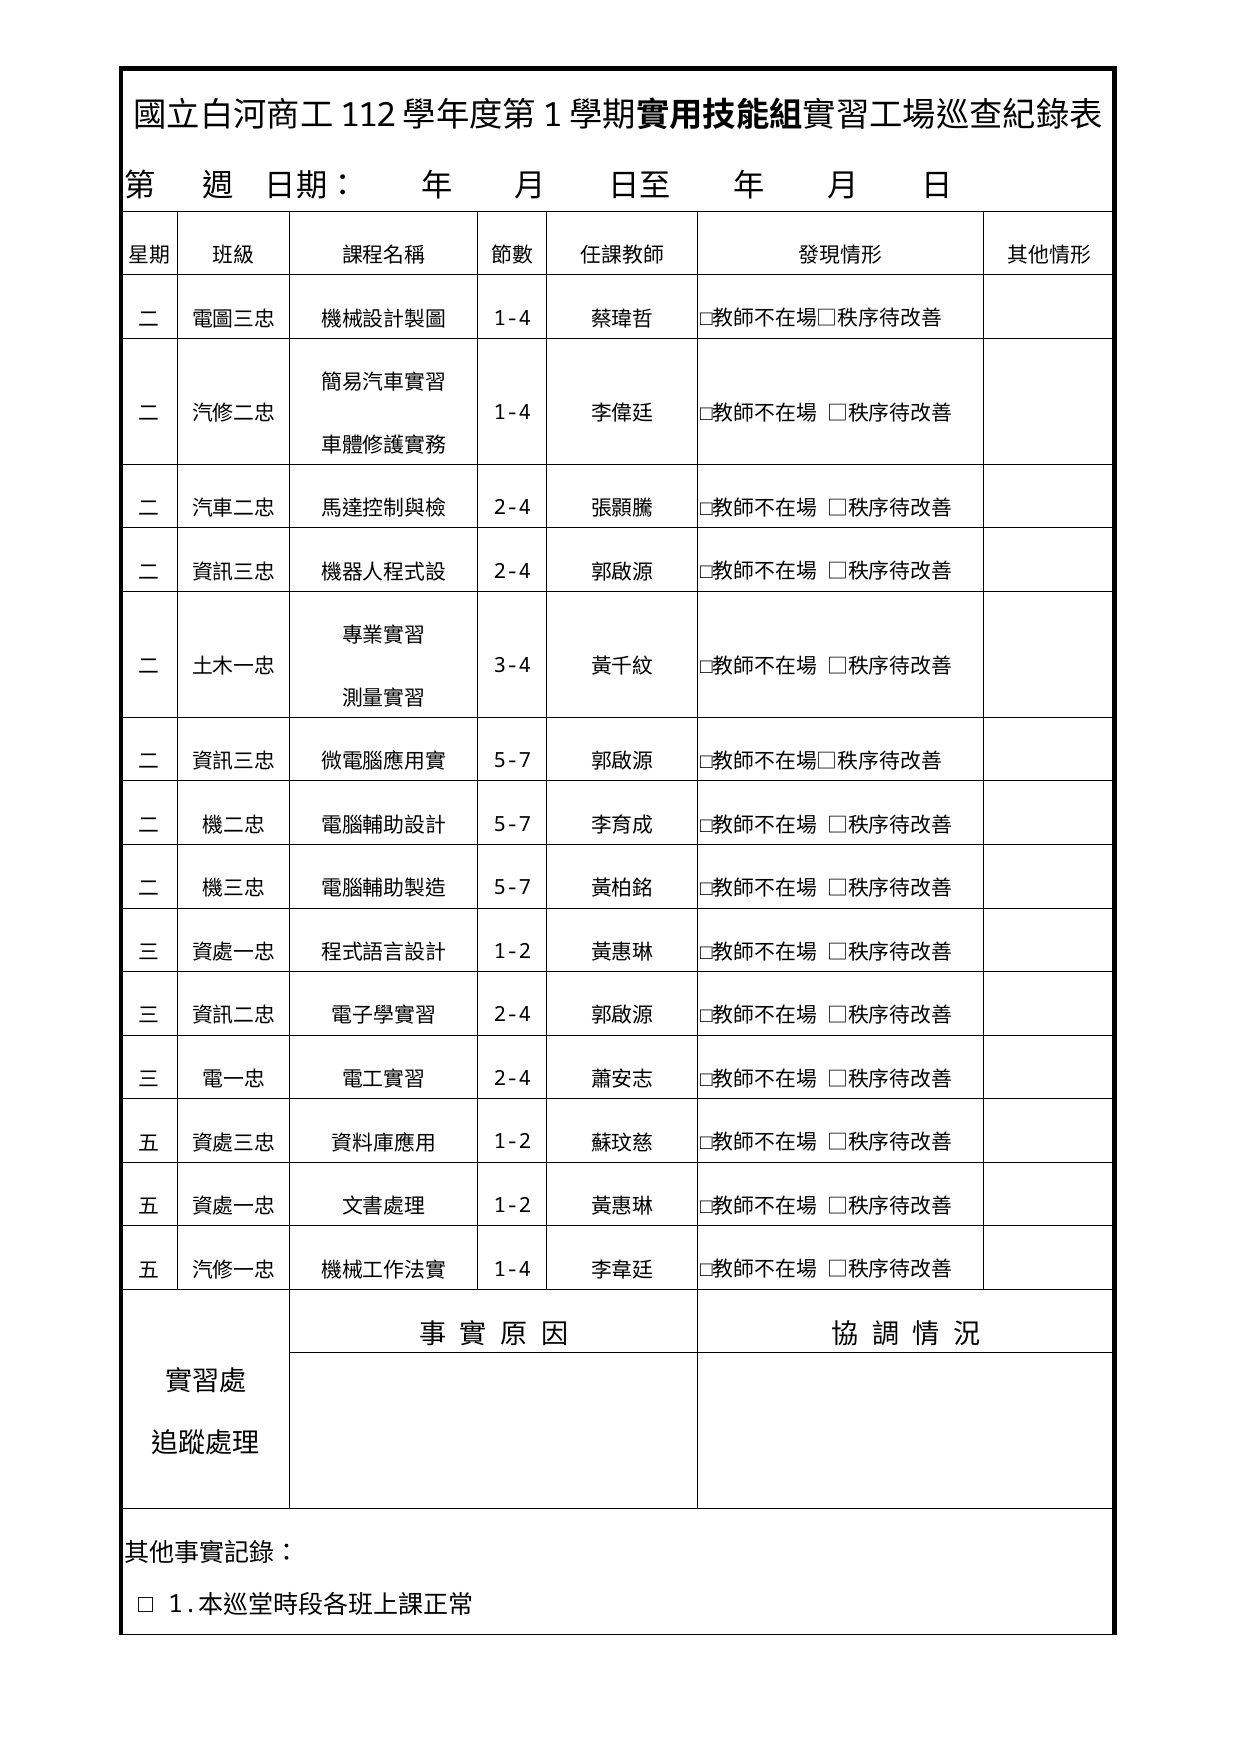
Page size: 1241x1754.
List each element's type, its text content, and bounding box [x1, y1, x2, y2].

table_cell □教師不在場 □秩序待改善 [698, 465, 983, 527]
table_cell 課程名稱 [290, 212, 477, 274]
table_cell 黃惠琳 [547, 1163, 697, 1225]
table_cell 二 [123, 718, 177, 780]
table_cell [984, 1226, 1112, 1289]
table_cell 土木一忠 [178, 592, 289, 717]
table_cell 資料庫應用 [290, 1099, 477, 1162]
table_cell 程式語言設計 [290, 909, 477, 971]
table_cell 電圖三忠 [178, 275, 289, 338]
table_cell [984, 845, 1112, 907]
table_cell 黃柏銘 [547, 845, 697, 907]
table_cell 任課教師 [547, 212, 697, 274]
table_cell [984, 465, 1112, 527]
table_cell 三 [123, 909, 177, 971]
table_cell 五 [123, 1099, 177, 1162]
table_cell 郭啟源 [547, 972, 697, 1034]
table_cell □教師不在場 □秩序待改善 [698, 845, 983, 907]
table_cell □教師不在場 □秩序待改善 [698, 781, 983, 844]
table_cell 節數 [478, 212, 546, 274]
table_cell 協 調 情 況 [698, 1290, 1112, 1352]
table_cell [984, 972, 1112, 1034]
table_cell 機械設計製圖 [290, 275, 477, 338]
table_cell 2-4 [478, 528, 546, 591]
table_cell [984, 909, 1112, 971]
table_cell 其他情形 [984, 212, 1112, 274]
table_cell 二 [123, 845, 177, 907]
table_cell 黃千紋 [547, 592, 697, 717]
table_cell □教師不在場 □秩序待改善 [698, 528, 983, 591]
table_cell 簡易汽車實習 車體修護實務 [290, 339, 477, 464]
table_cell [984, 1099, 1112, 1162]
table_cell 其他事實記錄： □ 1.本巡堂時段各班上課正常 [123, 1509, 1112, 1634]
table_cell 李育成 [547, 781, 697, 844]
table_cell 三 [123, 1036, 177, 1098]
table_cell 二 [123, 339, 177, 464]
table_cell 李偉廷 [547, 339, 697, 464]
table_cell 蔡瑋哲 [547, 275, 697, 338]
table_cell 五 [123, 1226, 177, 1289]
table_cell 5-7 [478, 845, 546, 907]
table_cell [984, 1163, 1112, 1225]
table_cell 資訊二忠 [178, 972, 289, 1034]
table_cell 電一忠 [178, 1036, 289, 1098]
table_cell 五 [123, 1163, 177, 1225]
table_cell 星期 [123, 212, 177, 274]
table_cell 資處三忠 [178, 1099, 289, 1162]
table_cell 事 實 原 因 [290, 1290, 697, 1352]
table_cell [698, 1353, 1112, 1508]
table_cell 蕭安志 [547, 1036, 697, 1098]
table_cell 資處一忠 [178, 1163, 289, 1225]
table_cell □教師不在場 □秩序待改善 [698, 1163, 983, 1225]
table_cell 電腦輔助設計 [290, 781, 477, 844]
table_cell □教師不在場 □秩序待改善 [698, 339, 983, 464]
table_cell [984, 339, 1112, 464]
table_cell 汽車二忠 [178, 465, 289, 527]
table_cell 二 [123, 781, 177, 844]
table_cell 汽修二忠 [178, 339, 289, 464]
table_cell 張顥騰 [547, 465, 697, 527]
table_cell 2-4 [478, 465, 546, 527]
table_cell 電工實習 [290, 1036, 477, 1098]
table_cell 專業實習 測量實習 [290, 592, 477, 717]
table_cell [984, 1036, 1112, 1098]
table_cell 資訊三忠 [178, 528, 289, 591]
table_cell 郭啟源 [547, 718, 697, 780]
table_cell 2-4 [478, 972, 546, 1034]
table_cell 資處一忠 [178, 909, 289, 971]
table_cell 李韋廷 [547, 1226, 697, 1289]
table_cell 資訊三忠 [178, 718, 289, 780]
table_cell 二 [123, 275, 177, 338]
table_cell 黃惠琳 [547, 909, 697, 971]
table_cell 機械工作法實 [290, 1226, 477, 1289]
table_cell [984, 781, 1112, 844]
table_cell 1-4 [478, 339, 546, 464]
table_cell 機二忠 [178, 781, 289, 844]
table_cell 機三忠 [178, 845, 289, 907]
table_cell 發現情形 [698, 212, 983, 274]
table_cell □教師不在場 □秩序待改善 [698, 592, 983, 717]
table_cell 二 [123, 592, 177, 717]
table_cell 郭啟源 [547, 528, 697, 591]
table_cell [984, 528, 1112, 591]
table_cell 1-2 [478, 909, 546, 971]
table_cell 2-4 [478, 1036, 546, 1098]
table_cell □教師不在場 □秩序待改善 [698, 909, 983, 971]
table_cell 1-4 [478, 275, 546, 338]
table_header 國立白河商工112學年度第1學期實用技能組實習工場巡查紀錄表 第 週 日期： 年 月 日至 年 月 日 [123, 71, 1112, 211]
table_cell 二 [123, 465, 177, 527]
table_cell [984, 592, 1112, 717]
table_cell [984, 275, 1112, 338]
table_cell 馬達控制與檢 [290, 465, 477, 527]
table_cell □教師不在場□秩序待改善 [698, 718, 983, 780]
table_cell 1-2 [478, 1099, 546, 1162]
table_cell 班級 [178, 212, 289, 274]
table_cell □教師不在場 □秩序待改善 [698, 1099, 983, 1162]
table_cell 5-7 [478, 781, 546, 844]
table_cell 實習處 追蹤處理 [123, 1290, 289, 1508]
table_cell 蘇玟慈 [547, 1099, 697, 1162]
table_cell 機器人程式設 [290, 528, 477, 591]
table_cell 微電腦應用實 [290, 718, 477, 780]
table_cell 文書處理 [290, 1163, 477, 1225]
table_cell 電子學實習 [290, 972, 477, 1034]
table_cell □教師不在場□秩序待改善 [698, 275, 983, 338]
table_cell □教師不在場 □秩序待改善 [698, 1226, 983, 1289]
table_cell [290, 1353, 697, 1508]
table_cell 汽修一忠 [178, 1226, 289, 1289]
table_cell 電腦輔助製造 [290, 845, 477, 907]
table_cell [984, 718, 1112, 780]
table_cell □教師不在場 □秩序待改善 [698, 1036, 983, 1098]
table_cell 1-2 [478, 1163, 546, 1225]
table_cell 二 [123, 528, 177, 591]
table_cell 3-4 [478, 592, 546, 717]
table_cell 三 [123, 972, 177, 1034]
table_cell 5-7 [478, 718, 546, 780]
table_cell □教師不在場 □秩序待改善 [698, 972, 983, 1034]
table_cell 1-4 [478, 1226, 546, 1289]
